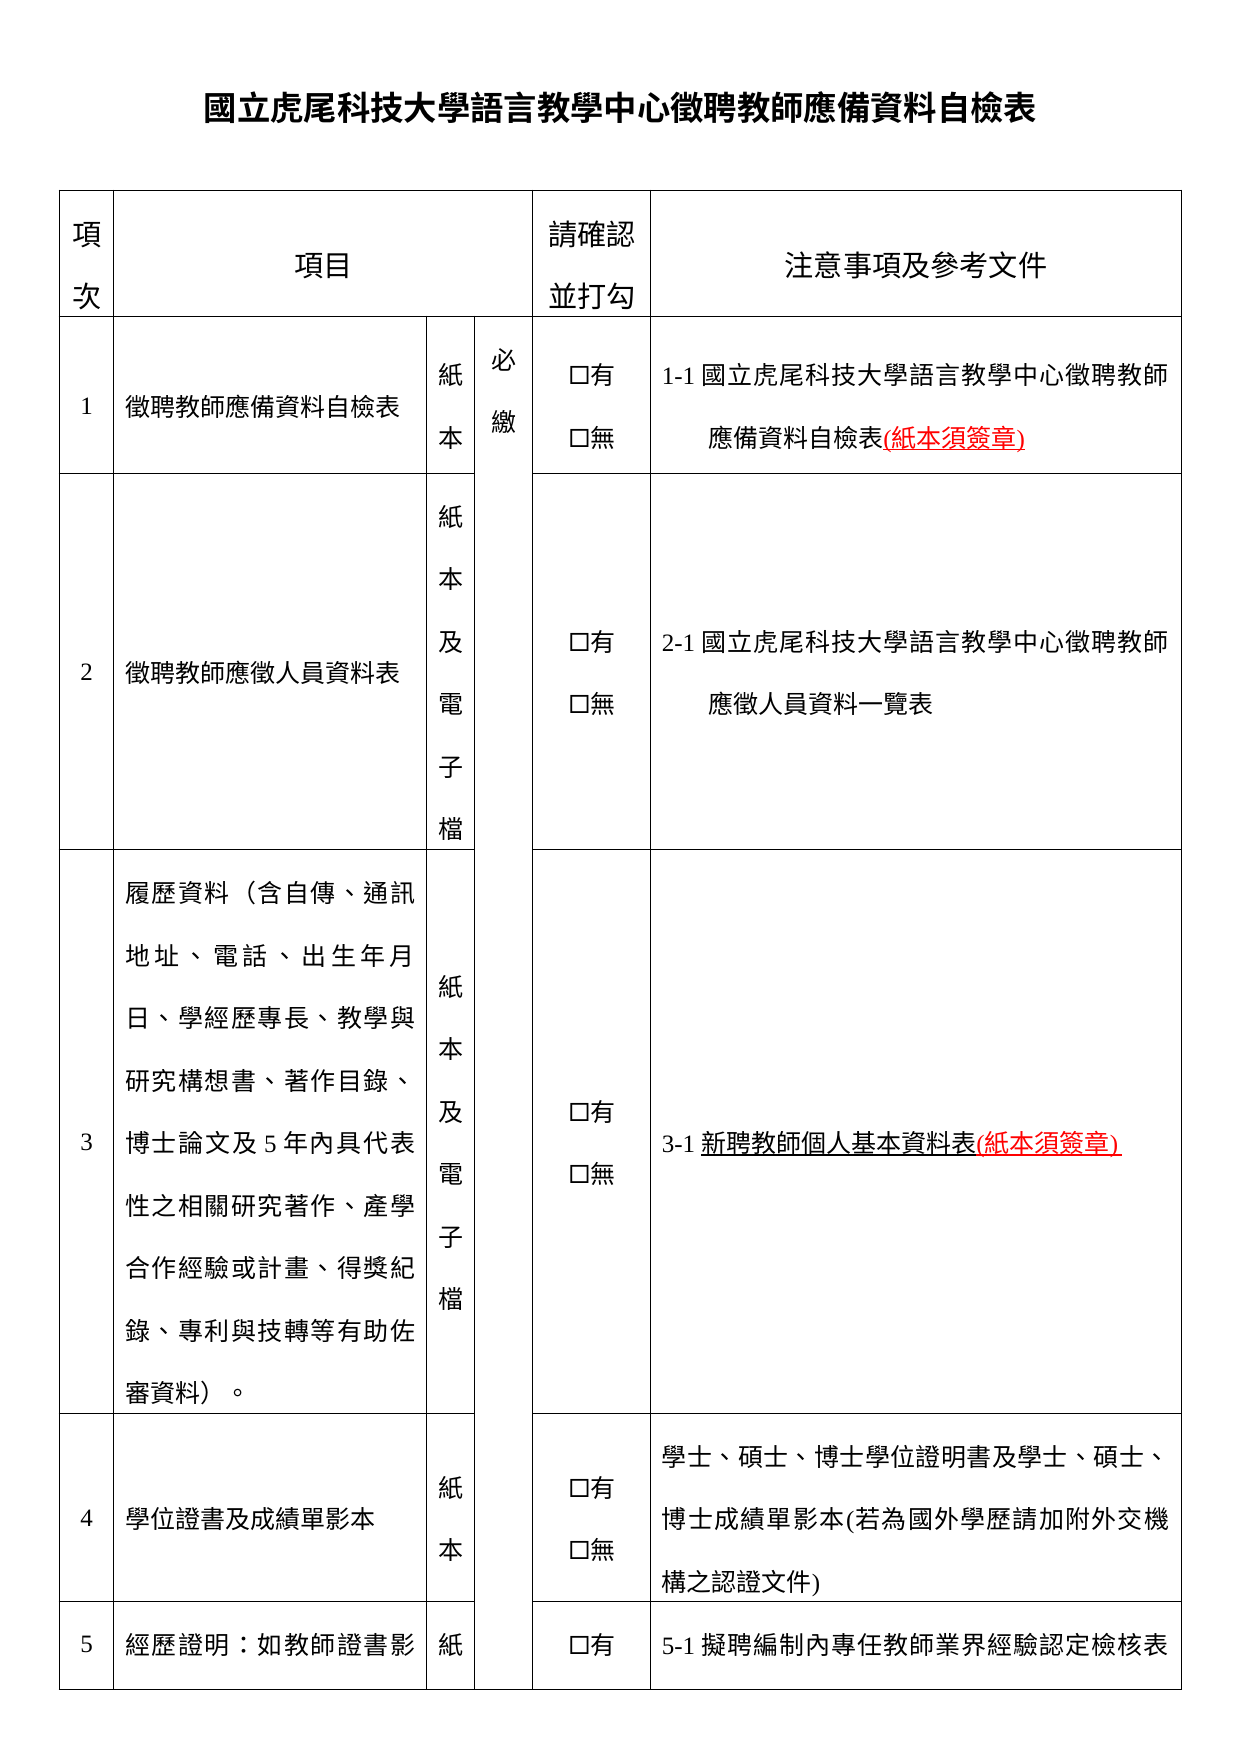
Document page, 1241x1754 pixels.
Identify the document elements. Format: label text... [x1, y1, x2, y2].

table_cell 紙本及電子檔 [427, 850, 474, 1412]
table_header 請確認並打勾 [533, 191, 650, 316]
table_cell 1 [60, 317, 113, 473]
table_cell 3-1 新聘教師個人基本資料表(紙本須簽章) [651, 850, 1181, 1412]
table_cell 3 [60, 850, 113, 1412]
table_cell 履歷資料（含自傳、通訊地址、電話、出生年月日、學經歷專長、教學與研究構想書、著作目錄、博士論文及5年內具代表性之相關研究著作、產學合作經驗或計畫、得獎紀錄、專利與技轉等有助佐審資料）。 [114, 850, 426, 1412]
table_cell 5-1擬聘編制內專任教師業界經驗認定檢核表 [651, 1602, 1181, 1688]
table_header 項次 [60, 191, 113, 316]
table_cell 有 無 [533, 850, 650, 1412]
table_cell 學位證書及成績單影本 [114, 1414, 426, 1601]
table_header 項目 [114, 191, 532, 316]
text 國立虎尾科技大學語言教學中心徵聘教師應備資料自檢表 [59, 64, 1181, 127]
table_cell 有 [533, 1602, 650, 1688]
table_cell 紙本 [427, 317, 474, 473]
table_cell 紙本 [427, 1414, 474, 1601]
table_cell 紙 [427, 1602, 474, 1688]
table_cell 有 無 [533, 474, 650, 849]
table_cell 紙本及電子檔 [427, 474, 474, 849]
table_cell 1-1國立虎尾科技大學語言教學中心徵聘教師應備資料自檢表(紙本須簽章) [651, 317, 1181, 473]
table_cell 徵聘教師應備資料自檢表 [114, 317, 426, 473]
table_cell 2-1國立虎尾科技大學語言教學中心徵聘教師應徵人員資料一覽表 [651, 474, 1181, 849]
table_cell 4 [60, 1414, 113, 1601]
table_cell 有 無 [533, 317, 650, 473]
table_cell 經歷證明：如教師證書影 [114, 1602, 426, 1688]
table_cell 有 無 [533, 1414, 650, 1601]
table_header 注意事項及參考文件 [651, 191, 1181, 316]
table_cell 必繳 [475, 317, 532, 1688]
table_cell 5 [60, 1602, 113, 1688]
table_cell 學士、碩士、博士學位證明書及學士、碩士、博士成績單影本(若為國外學歷請加附外交機構之認證文件) [651, 1414, 1181, 1601]
table_cell 徵聘教師應徵人員資料表 [114, 474, 426, 849]
table_cell 2 [60, 474, 113, 849]
